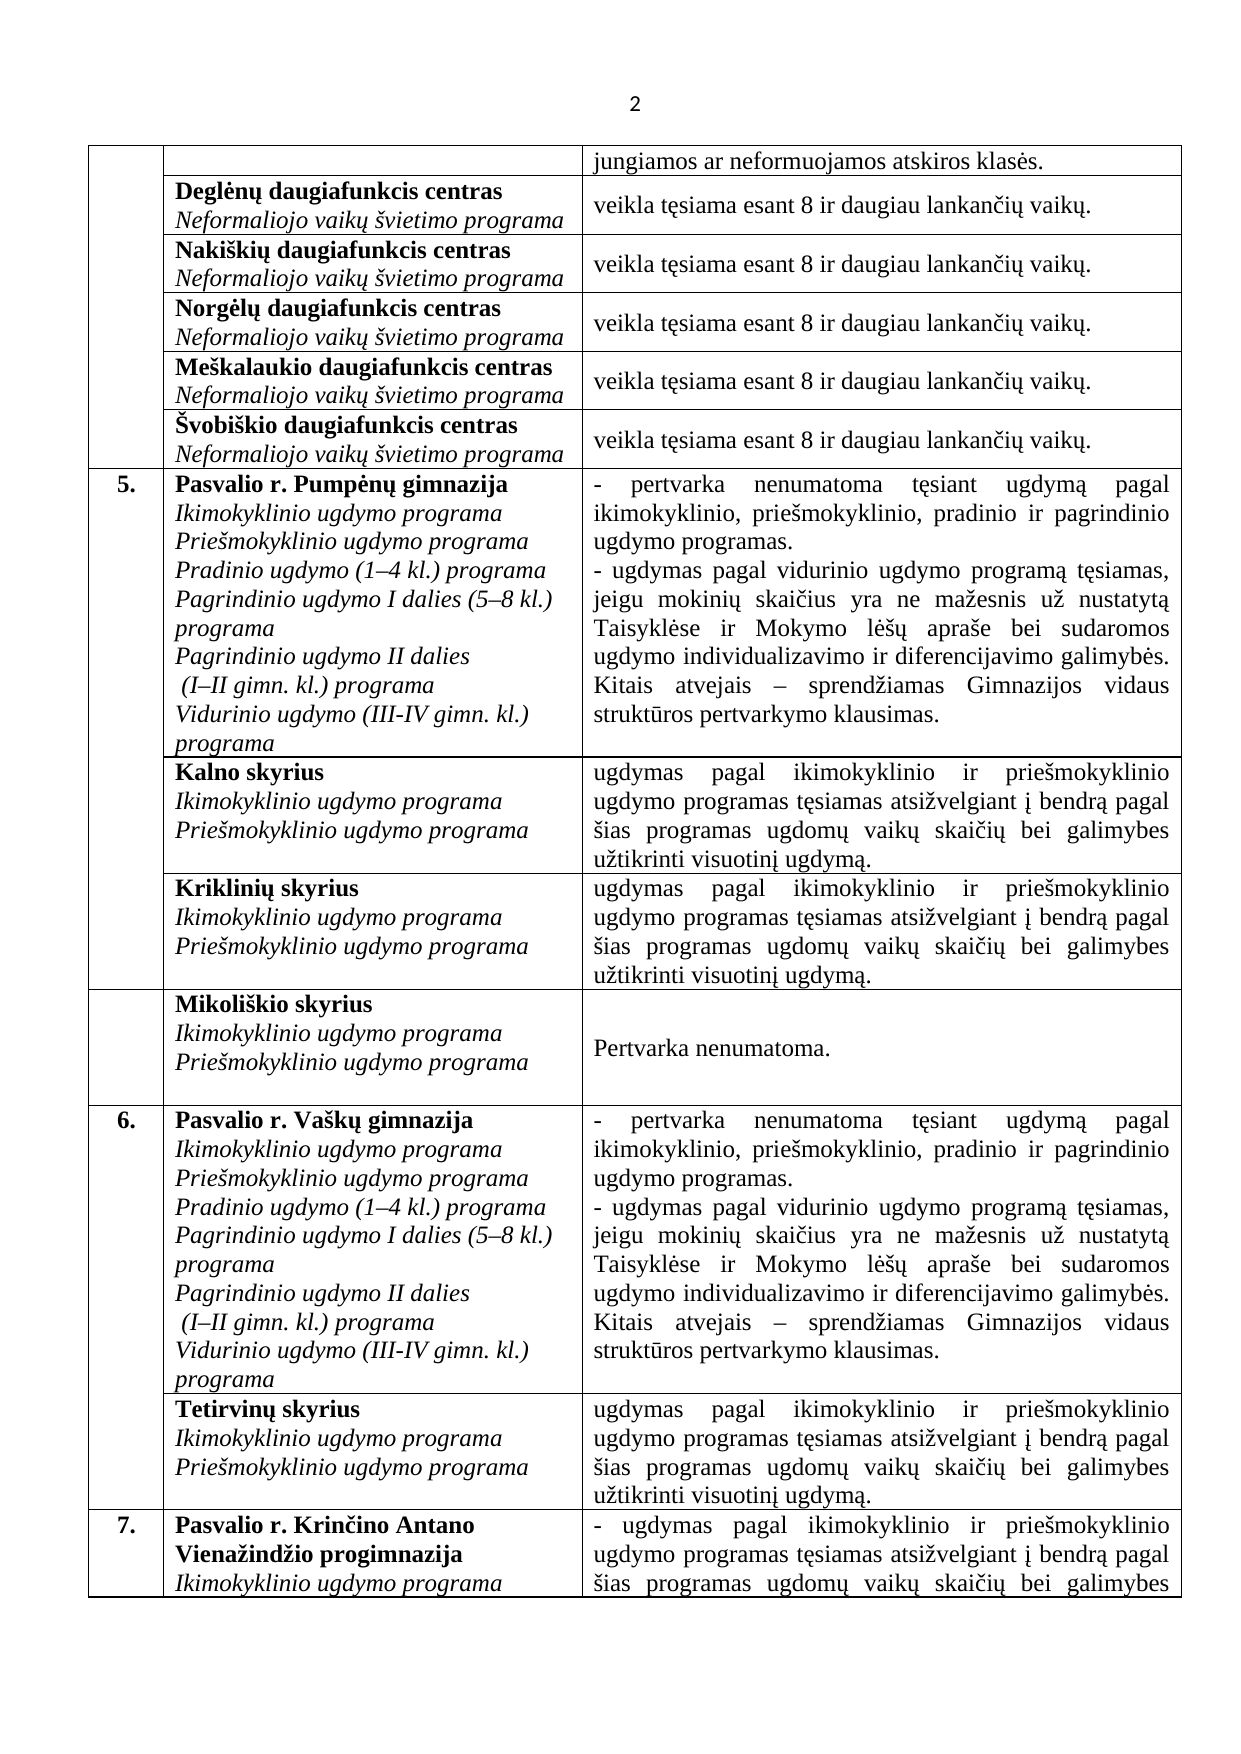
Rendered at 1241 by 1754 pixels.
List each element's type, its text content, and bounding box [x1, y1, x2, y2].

table_cell Tetirvinų skyrius Ikimokyklinio ugdymo programa Priešmokyklinio ugdymo programa [164, 1394, 582, 1509]
table_cell Deglėnų daugiafunkcis centras Neformaliojo vaikų švietimo programa [164, 176, 582, 234]
table_cell veikla tęsiama esant 8 ir daugiau lankančių vaikų. [583, 293, 1181, 351]
table_cell Pasvalio r. Vaškų gimnazija Ikimokyklinio ugdymo programa Priešmokyklinio ugdymo programa Pradinio ugdymo (1–4 kl.) programa Pagrindinio ugdymo I dalies (5–8 kl.) programa Pagrindinio ugdymo II dalies (I–II gimn. kl.) programa Vidurinio ugdymo (III-IV gimn. kl.) programa [164, 1106, 582, 1393]
table_cell veikla tęsiama esant 8 ir daugiau lankančių vaikų. [583, 410, 1181, 468]
table_cell Mikoliškio skyrius Ikimokyklinio ugdymo programa Priešmokyklinio ugdymo programa [164, 990, 582, 1104]
table_cell veikla tęsiama esant 8 ir daugiau lankančių vaikų. [583, 352, 1181, 409]
table_cell Švobiškio daugiafunkcis centras Neformaliojo vaikų švietimo programa [164, 410, 582, 468]
table_cell Norgėlų daugiafunkcis centras Neformaliojo vaikų švietimo programa [164, 293, 582, 351]
table_cell ugdymas pagal ikimokyklinio ir priešmokyklinio ugdymo programas tęsiamas atsižvelgiant į bendrą pagal šias programas ugdomų vaikų skaičių bei galimybes užtikrinti visuotinį ugdymą. [583, 1394, 1181, 1509]
table_cell Pasvalio r. Pumpėnų gimnazija Ikimokyklinio ugdymo programa Priešmokyklinio ugdymo programa Pradinio ugdymo (1–4 kl.) programa Pagrindinio ugdymo I dalies (5–8 kl.) programa Pagrindinio ugdymo II dalies (I–II gimn. kl.) programa Vidurinio ugdymo (III-IV gimn. kl.) programa [164, 469, 582, 756]
table_cell - ugdymas pagal ikimokyklinio ir priešmokyklinio ugdymo programas tęsiamas atsižvelgiant į bendrą pagal šias programas ugdomų vaikų skaičių bei galimybes [583, 1510, 1181, 1596]
table_cell - pertvarka nenumatoma tęsiant ugdymą pagal ikimokyklinio, priešmokyklinio, pradinio ir pagrindinio ugdymo programas. - ugdymas pagal vidurinio ugdymo programą tęsiamas, jeigu mokinių skaičius yra ne mažesnis už nustatytą Taisyklėse ir Mokymo lėšų apraše bei sudaromos ugdymo individualizavimo ir diferencijavimo galimybės. Kitais atvejais – sprendžiamas Gimnazijos vidaus struktūros pertvarkymo klausimas. [583, 1106, 1181, 1393]
table_cell Kalno skyrius Ikimokyklinio ugdymo programa Priešmokyklinio ugdymo programa [164, 758, 582, 872]
table_cell 5. [89, 469, 163, 988]
table_cell - pertvarka nenumatoma tęsiant ugdymą pagal ikimokyklinio, priešmokyklinio, pradinio ir pagrindinio ugdymo programas. - ugdymas pagal vidurinio ugdymo programą tęsiamas, jeigu mokinių skaičius yra ne mažesnis už nustatytą Taisyklėse ir Mokymo lėšų apraše bei sudaromos ugdymo individualizavimo ir diferencijavimo galimybės. Kitais atvejais – sprendžiamas Gimnazijos vidaus struktūros pertvarkymo klausimas. [583, 469, 1181, 756]
table_cell [89, 990, 163, 1104]
table_cell Meškalaukio daugiafunkcis centras Neformaliojo vaikų švietimo programa [164, 352, 582, 409]
table_cell Nakiškių daugiafunkcis centras Neformaliojo vaikų švietimo programa [164, 235, 582, 292]
table_cell jungiamos ar neformuojamos atskiros klasės. [583, 146, 1181, 175]
table_cell 7. [89, 1510, 163, 1596]
table_cell ugdymas pagal ikimokyklinio ir priešmokyklinio ugdymo programas tęsiamas atsižvelgiant į bendrą pagal šias programas ugdomų vaikų skaičių bei galimybes užtikrinti visuotinį ugdymą. [583, 758, 1181, 872]
table_cell ugdymas pagal ikimokyklinio ir priešmokyklinio ugdymo programas tęsiamas atsižvelgiant į bendrą pagal šias programas ugdomų vaikų skaičių bei galimybes užtikrinti visuotinį ugdymą. [583, 874, 1181, 988]
table_cell 6. [89, 1106, 163, 1509]
table_cell Pertvarka nenumatoma. [583, 990, 1181, 1104]
table_cell Pasvalio r. Krinčino Antano Vienažindžio progimnazija Ikimokyklinio ugdymo programa [164, 1510, 582, 1596]
table_cell Kriklinių skyrius Ikimokyklinio ugdymo programa Priešmokyklinio ugdymo programa [164, 874, 582, 988]
table_cell veikla tęsiama esant 8 ir daugiau lankančių vaikų. [583, 176, 1181, 234]
table_cell [164, 146, 582, 175]
table_cell veikla tęsiama esant 8 ir daugiau lankančių vaikų. [583, 235, 1181, 292]
table_cell [89, 146, 163, 468]
